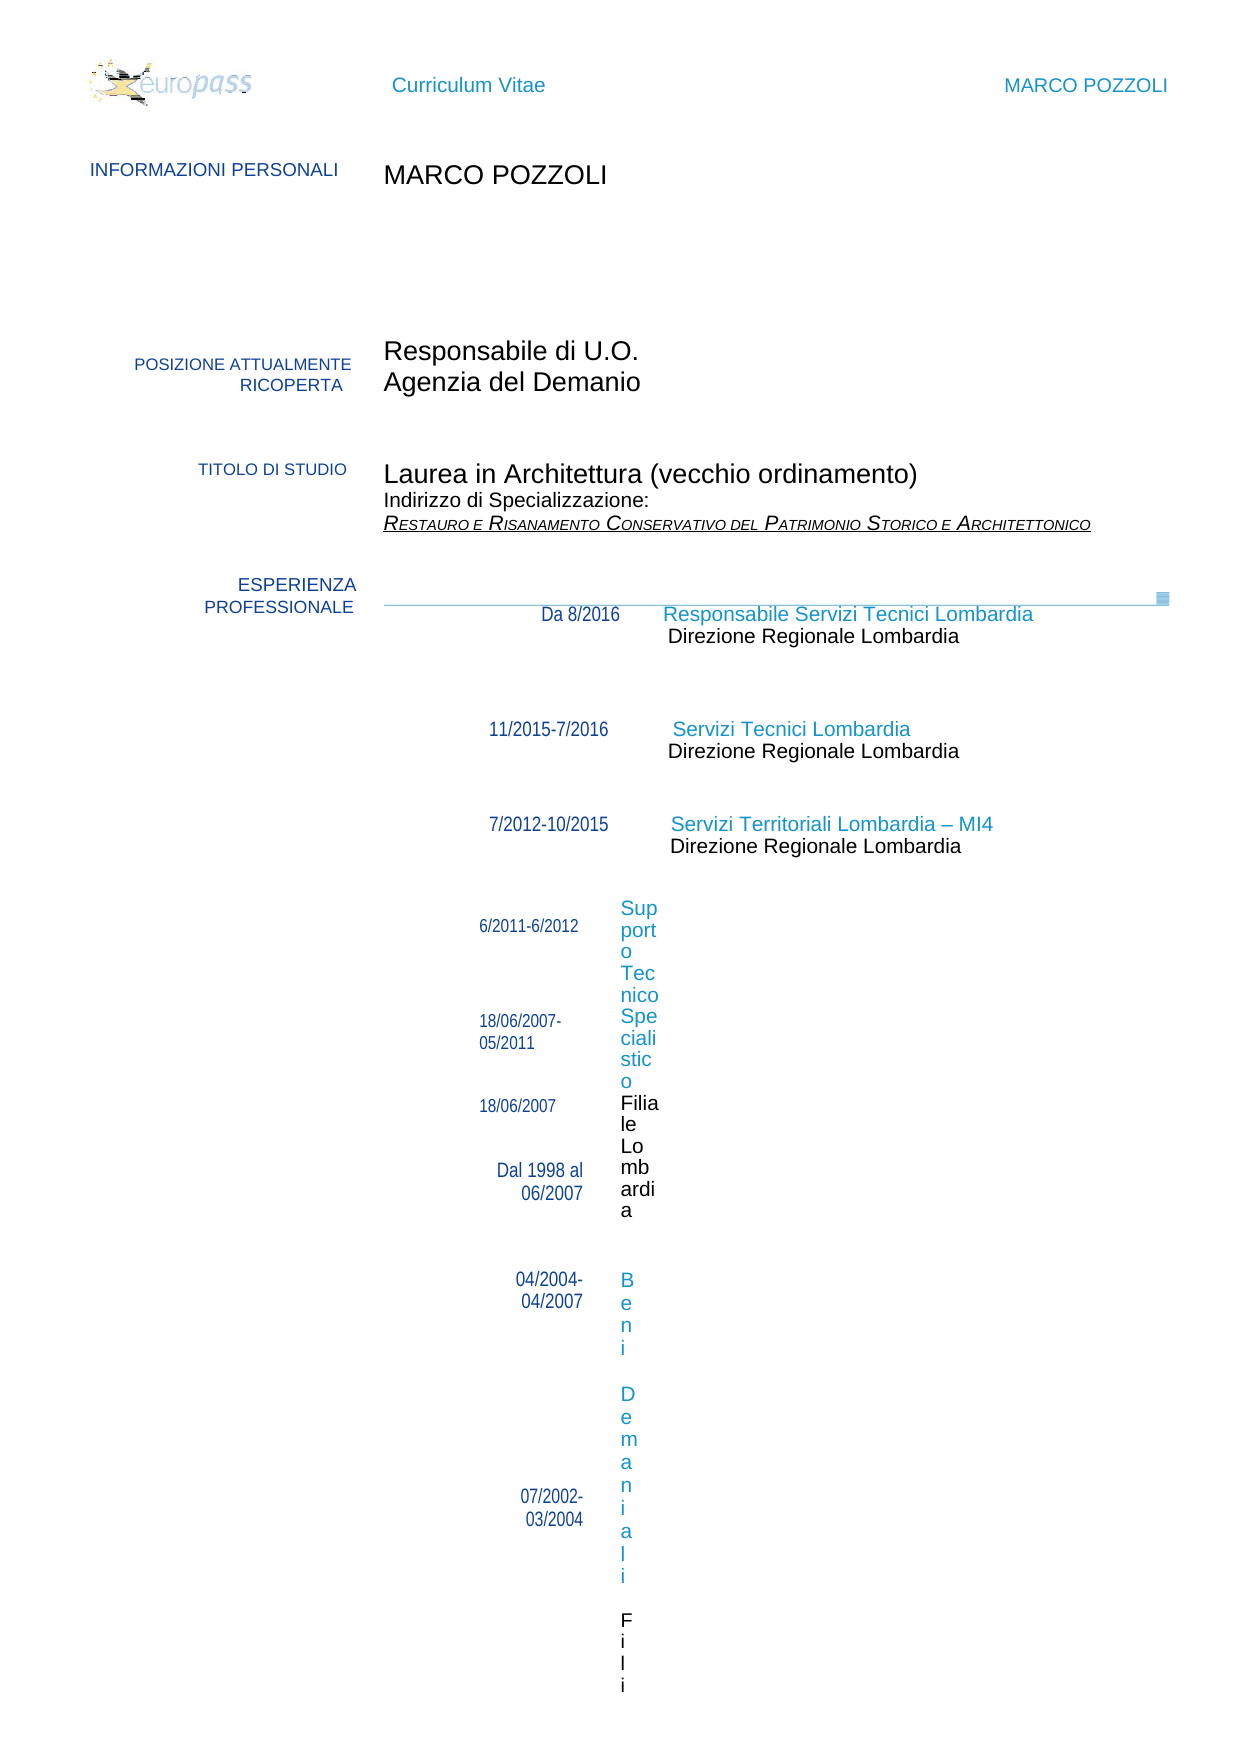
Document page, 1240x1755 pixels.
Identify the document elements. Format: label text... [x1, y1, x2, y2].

text 7/2012-10/2015 Servizi Territoriali Lombardia – MI4 [489, 815, 1160, 836]
text Agenzia del Demanio [383, 366, 1171, 397]
text Direzione Regionale Lombardia [489, 626, 1160, 648]
text RICOPERTA [164, 375, 356, 395]
text Da 8/2016 Responsabile Servizi Tecnici Lombardia [489, 606, 1160, 626]
text Supporto Tecnico Specialistico [620, 899, 660, 1093]
text Direzione Regionale Lombardia [489, 836, 1160, 858]
text Direzione Regionale Lombardia [489, 741, 1160, 763]
text 07/2002-03/2004 [479, 1486, 583, 1531]
text Filiale Lombardia [620, 1093, 660, 1222]
text Indirizzo di Specializzazione: [383, 489, 1171, 512]
text MARCO POZZOLI [383, 159, 1171, 191]
text Dal 1998 al 06/2007 [479, 1159, 583, 1204]
text PROFESSIONALE [204, 597, 356, 618]
text 04/2004-04/2007 [479, 1268, 583, 1313]
text Curriculum Vitae MARCO POZZOLI [392, 74, 1171, 97]
text TITOLO DI STUDIO [198, 460, 356, 479]
text INFORMAZIONI PERSONALI [89, 160, 356, 181]
text Responsabile di U.O. [383, 335, 1171, 366]
text 11/2015-7/2016 Servizi Tecnici Lombardia [489, 720, 1160, 741]
text RESTAURO E RISANAMENTO CONSERVATIVO DEL PATRIMONIO STORICO E ARCHITETTONICO [383, 512, 1171, 535]
text 18/06/2007 [479, 1095, 583, 1117]
text ESPERIENZA [89, 576, 356, 596]
text 18/06/2007-05/2011 [479, 1010, 583, 1053]
text Laurea in Architettura (vecchio ordinamento) [383, 460, 1171, 489]
text 6/2011-6/2012 [479, 914, 583, 936]
text POSIZIONE ATTUALMENTE [125, 354, 356, 374]
